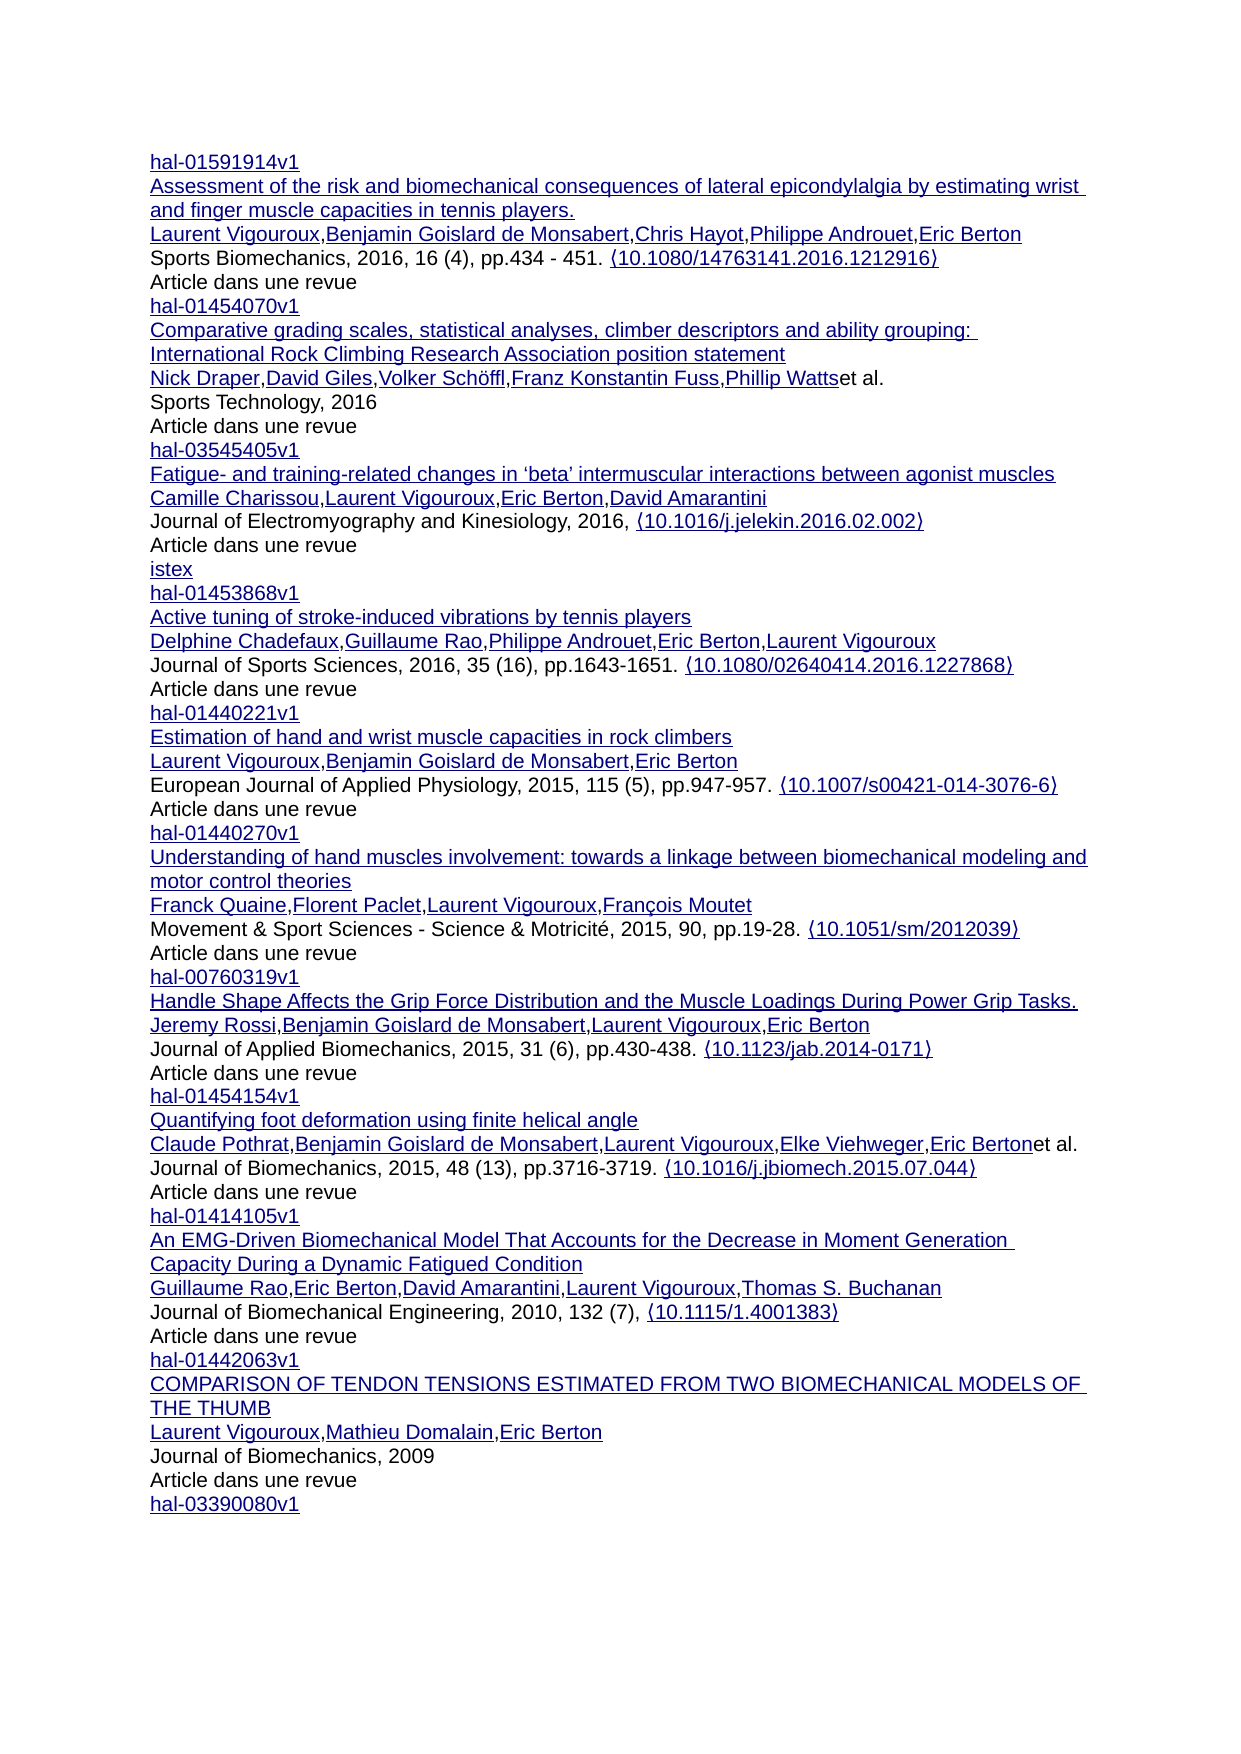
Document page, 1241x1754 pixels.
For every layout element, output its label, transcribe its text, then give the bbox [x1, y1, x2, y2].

table_cell Understanding of hand muscles involvement: towards a linkage between biomechanical modeling and motor control theories Franck Quaine,Florent Paclet,Laurent Vigouroux,François Moutet Movement & Sport Sciences - Science & Motricité, 2015, 90, pp.19-28. ⟨10.1051/sm/2012039⟩ Article dans une revue hal-00760319v1 [150, 845, 1090, 988]
table_cell Quantifying foot deformation using finite helical angle Claude Pothrat,Benjamin Goislard de Monsabert,Laurent Vigouroux,Elke Viehweger,Eric Bertonet al. Journal of Biomechanics, 2015, 48 (13), pp.3716-3719. ⟨10.1016/j.jbiomech.2015.07.044⟩ Article dans une revue hal-01414105v1 [150, 1108, 1090, 1228]
table_cell Comparative grading scales, statistical analyses, climber descriptors and ability grouping: International Rock Climbing Research Association position statement Nick Draper,David Giles,Volker Schöffl,Franz Konstantin Fuss,Phillip Wattset al. Sports Technology, 2016 Article dans une revue hal-03545405v1 [150, 318, 1090, 461]
table_cell Assessment of the risk and biomechanical consequences of lateral epicondylalgia by estimating wrist and finger muscle capacities in tennis players. Laurent Vigouroux,Benjamin Goislard de Monsabert,Chris Hayot,Philippe Androuet,Eric Berton Sports Biomechanics, 2016, 16 (4), pp.434 - 451. ⟨10.1080/14763141.2016.1212916⟩ Article dans une revue hal-01454070v1 [150, 174, 1090, 318]
table_cell Handle Shape Affects the Grip Force Distribution and the Muscle Loadings During Power Grip Tasks. Jeremy Rossi,Benjamin Goislard de Monsabert,Laurent Vigouroux,Eric Berton Journal of Applied Biomechanics, 2015, 31 (6), pp.430-438. ⟨10.1123/jab.2014-0171⟩ Article dans une revue hal-01454154v1 [150, 989, 1090, 1108]
table_cell Fatigue- and training-related changes in ‘beta’ intermuscular interactions between agonist muscles Camille Charissou,Laurent Vigouroux,Eric Berton,David Amarantini Journal of Electromyography and Kinesiology, 2016, ⟨10.1016/j.jelekin.2016.02.002⟩ Article dans une revue istex hal-01453868v1 [150, 461, 1090, 605]
table_cell Estimation of hand and wrist muscle capacities in rock climbers Laurent Vigouroux,Benjamin Goislard de Monsabert,Eric Berton European Journal of Applied Physiology, 2015, 115 (5), pp.947-957. ⟨10.1007/s00421-014-3076-6⟩ Article dans une revue hal-01440270v1 [150, 725, 1090, 845]
table_cell Active tuning of stroke-induced vibrations by tennis players Delphine Chadefaux,Guillaume Rao,Philippe Androuet,Eric Berton,Laurent Vigouroux Journal of Sports Sciences, 2016, 35 (16), pp.1643-1651. ⟨10.1080/02640414.2016.1227868⟩ Article dans une revue hal-01440221v1 [150, 605, 1090, 725]
table_cell COMPARISON OF TENDON TENSIONS ESTIMATED FROM TWO BIOMECHANICAL MODELS OF THE THUMB Laurent Vigouroux,Mathieu Domalain,Eric Berton Journal of Biomechanics, 2009 Article dans une revue hal-03390080v1 [150, 1372, 1090, 1516]
table_cell hal-01591914v1 [150, 150, 1090, 174]
table_cell An EMG-Driven Biomechanical Model That Accounts for the Decrease in Moment Generation Capacity During a Dynamic Fatigued Condition Guillaume Rao,Eric Berton,David Amarantini,Laurent Vigouroux,Thomas S. Buchanan Journal of Biomechanical Engineering, 2010, 132 (7), ⟨10.1115/1.4001383⟩ Article dans une revue hal-01442063v1 [150, 1228, 1090, 1372]
